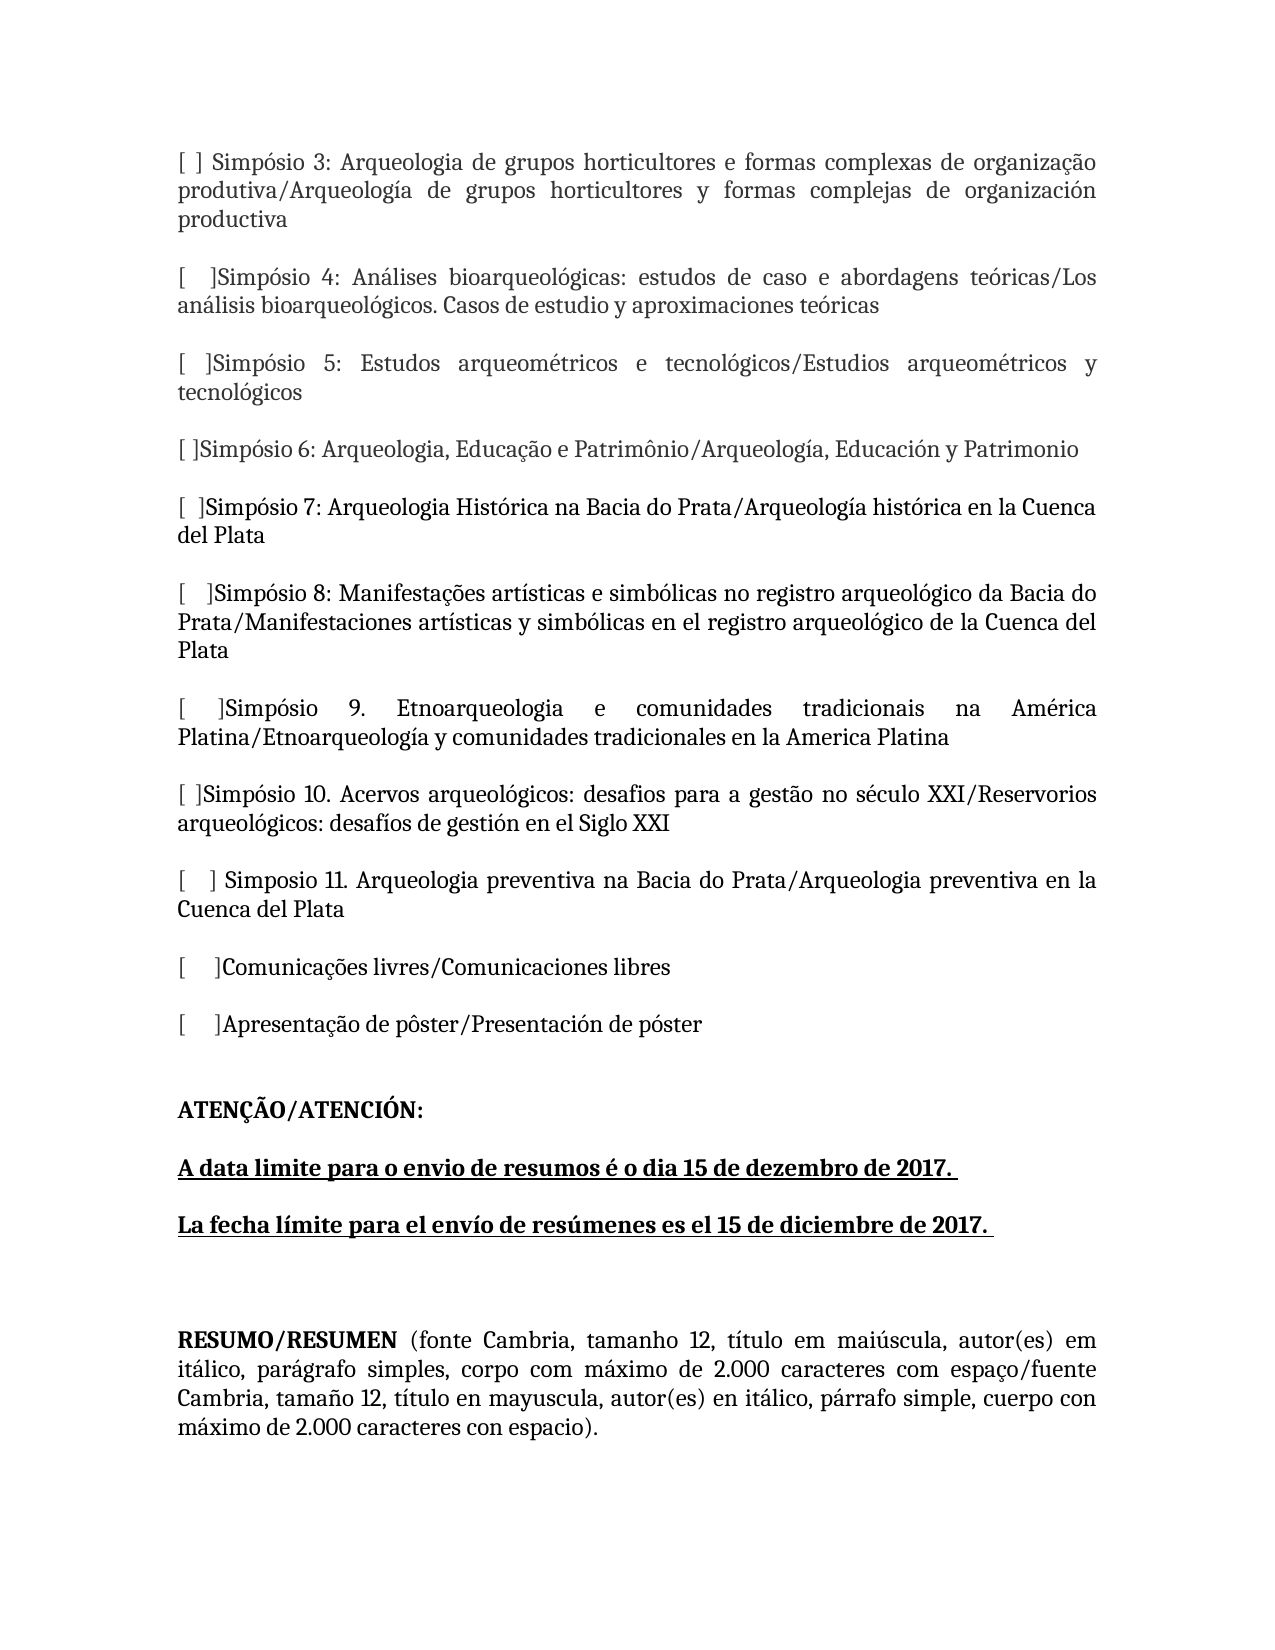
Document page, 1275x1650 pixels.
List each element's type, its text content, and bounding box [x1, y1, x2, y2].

text RESUMO/RESUMEN (fonte Cambria, tamanho 12, título em maiúscula, autor(es) em itálico, parágrafo simples, corpo com máximo de 2.000 caracteres com espaço/fuente Cambria, tamaño 12, título en mayuscula, autor(es) en itálico, párrafo simple, cuerpo con máximo de 2.000 caracteres con espacio). [177, 1326, 1098, 1441]
text ATENÇÃO/ATENCIÓN: [177, 1096, 1098, 1125]
text [ ]Comunicações livres/Comunicaciones libres [177, 953, 1098, 981]
text A data limite para o envio de resumos é o dia 15 de dezembro de 2017. [177, 1154, 1098, 1183]
text [ ]Simpósio 4: Análises bioarqueológicas: estudos de caso e abordagens teóricas/Los análisis bioarqueológicos. Casos de estudio y aproximaciones teóricas [177, 263, 1098, 320]
text [ ] Simposio 11. Arqueologia preventiva na Bacia do Prata/Arqueologia preventiva en la Cuenca del Plata [177, 866, 1098, 924]
text [ ]Apresentação de pôster/Presentación de póster [177, 1010, 1098, 1039]
text [ ]Simpósio 5: Estudos arqueométricos e tecnológicos/Estudios arqueométricos y tecnológicos [177, 349, 1098, 406]
text [ ]Simpósio 6: Arqueologia, Educação e Patrimônio/Arqueología, Educación y Patrimonio [177, 435, 1098, 464]
text [ ]Simpósio 8: Manifestações artísticas e simbólicas no registro arqueológico da Bacia do Prata/Manifestaciones artísticas y simbólicas en el registro arqueológico de la Cuenca del Plata [177, 579, 1098, 665]
text [ ]Simpósio 7: Arqueologia Histórica na Bacia do Prata/Arqueología histórica en la Cuenca del Plata [177, 493, 1098, 550]
text [ ]Simpósio 9. Etnoarqueologia e comunidades tradicionais na América Platina/Etnoarqueología y comunidades tradicionales en la America Platina [177, 694, 1098, 751]
text [ ] Simpósio 3: Arqueologia de grupos horticultores e formas complexas de organização produtiva/Arqueología de grupos horticultores y formas complejas de organización productiva [177, 148, 1098, 234]
text La fecha límite para el envío de resúmenes es el 15 de diciembre de 2017. [177, 1211, 1098, 1240]
text [ ]Simpósio 10. Acervos arqueológicos: desafios para a gestão no século XXI/Reservorios arqueológicos: desafíos de gestión en el Siglo XXI [177, 780, 1098, 838]
